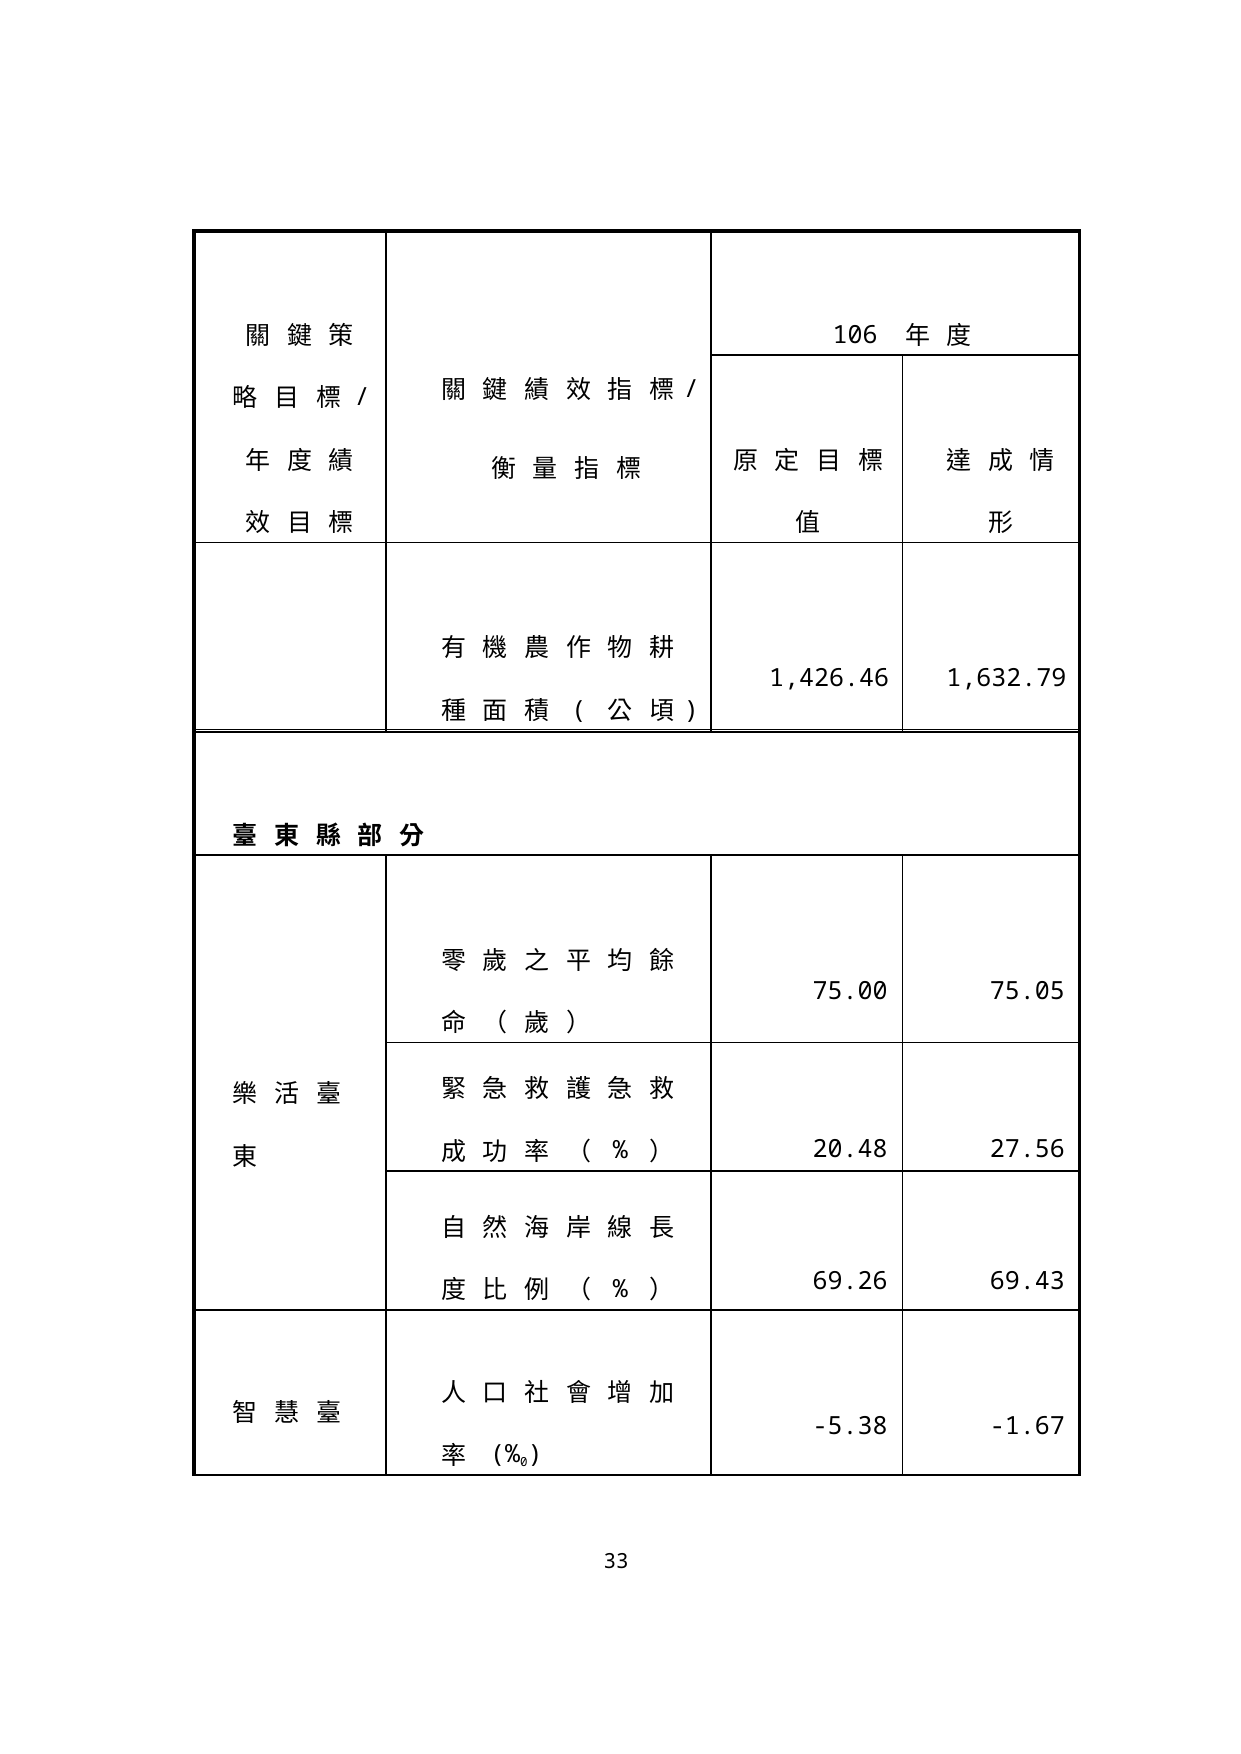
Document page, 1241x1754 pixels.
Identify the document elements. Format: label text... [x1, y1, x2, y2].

table_cell 75.05 [903, 856, 1078, 1042]
table_header 關鍵策略目標/年度績效目標 [196, 233, 385, 542]
table_cell 零歲之平均餘命（歲） [387, 856, 710, 1042]
table_cell 樂活臺東 [196, 856, 385, 1309]
table_cell 69.26 [712, 1172, 902, 1309]
table_cell 人口社會增加率(%0) [387, 1311, 710, 1474]
table_cell 20.48 [712, 1043, 902, 1170]
table_cell 達成情形 [903, 356, 1078, 542]
table_cell 自然海岸線長度比例（%） [387, 1172, 710, 1309]
table_cell 1,632.79 [903, 543, 1078, 729]
table_header 關鍵績效指標/ 衡量指標 [387, 233, 710, 542]
table_cell 75.00 [712, 856, 902, 1042]
table_cell 緊急救護急救成功率（%） [387, 1043, 710, 1170]
table_cell 有機農作物耕種面積(公頃) [387, 543, 710, 729]
table_header 106年度 [712, 233, 1078, 354]
table_cell 1,426.46 [712, 543, 902, 729]
table_cell 臺東縣部分 [196, 733, 1078, 854]
table_cell 27.56 [903, 1043, 1078, 1170]
table_cell -1.67 [903, 1311, 1078, 1474]
table_cell [196, 543, 385, 729]
table_cell -5.38 [712, 1311, 902, 1474]
table_cell 智慧臺 [196, 1311, 385, 1474]
table_cell 69.43 [903, 1172, 1078, 1309]
table_cell 原定目標值 [712, 356, 902, 542]
